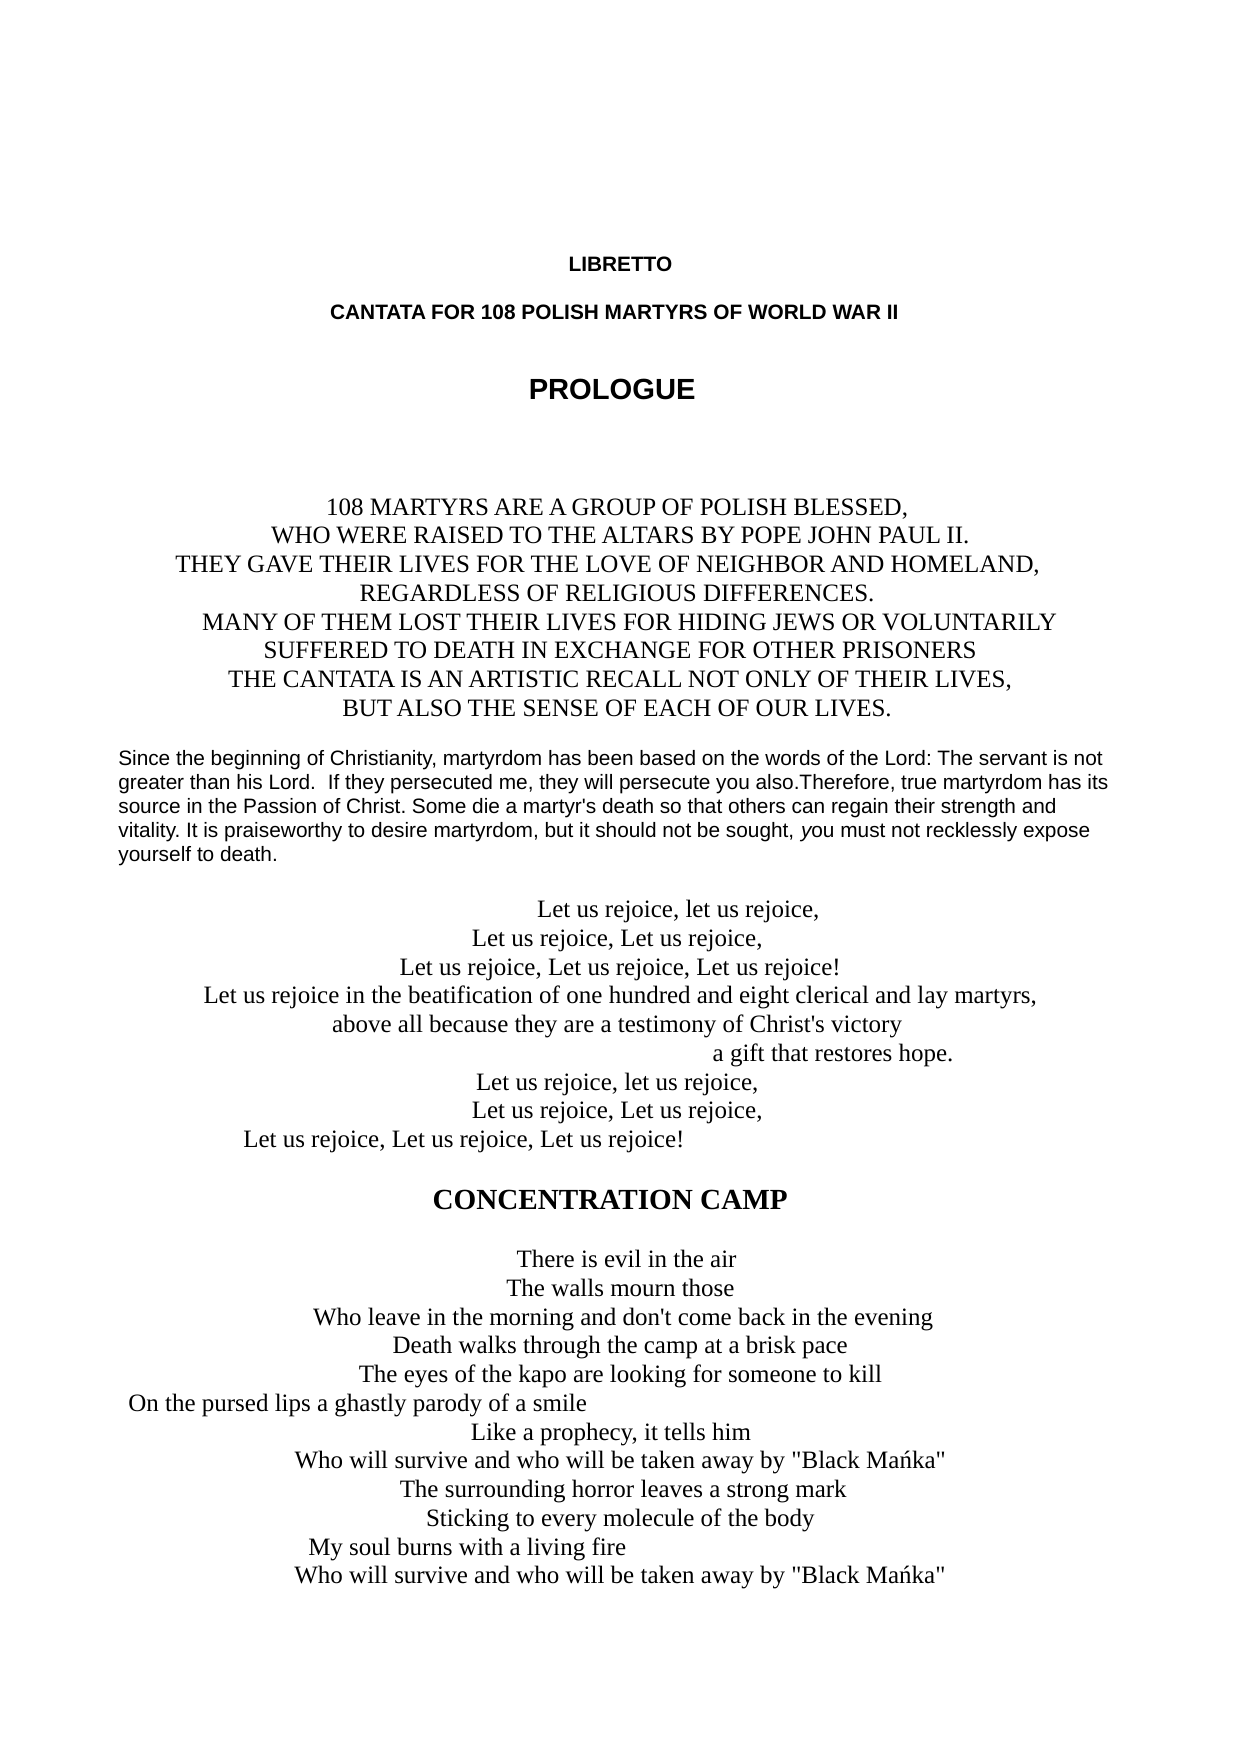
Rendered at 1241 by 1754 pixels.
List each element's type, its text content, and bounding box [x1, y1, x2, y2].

text Let us rejoice, let us rejoice, [118, 1067, 1122, 1096]
text My soul burns with a living fire [118, 1532, 1122, 1560]
text Let us rejoice, Let us rejoice, [118, 923, 1122, 952]
text Who will survive and who will be taken away by "Black Mańka" [118, 1560, 1122, 1589]
text Let us rejoice, Let us rejoice, [118, 1096, 1122, 1124]
text MANY OF THEM LOST THEIR LIVES FOR HIDING JEWS OR VOLUNTARILY SUFFERED TO DEATH IN EXCHANGE FOR OTHER PRISONERS THE CANTATA IS AN ARTISTIC RECALL NOT ONLY OF THEIR LIVES, [118, 607, 1122, 693]
text LIBRETTO [118, 252, 1122, 276]
text a gift that restores hope. [118, 1038, 1122, 1067]
text There is evil in the air [118, 1244, 1122, 1273]
text Let us rejoice, Let us rejoice, Let us rejoice! Let us rejoice in the beatification of one hundred and eight clerical and lay martyrs, [118, 952, 1122, 1009]
text On the pursed lips a ghastly parody of a smile [118, 1388, 1122, 1417]
text Sticking to every molecule of the body [118, 1503, 1122, 1532]
text The surrounding horror leaves a strong mark [118, 1474, 1122, 1503]
text Let us rejoice, Let us rejoice, Let us rejoice! [118, 1124, 1122, 1153]
text CONCENTRATION CAMP [118, 1182, 1122, 1215]
text WHO WERE RAISED TO THE ALTARS BY POPE JOHN PAUL II. [118, 521, 1122, 549]
text Who will survive and who will be taken away by "Black Mańka" [118, 1445, 1122, 1474]
text The eyes of the kapo are looking for someone to kill [118, 1359, 1122, 1388]
text CANTATA FOR 108 POLISH MARTYRS OF WORLD WAR II [118, 300, 1122, 324]
text Like a prophecy, it tells him [118, 1417, 1122, 1445]
text Death walks through the camp at a brisk pace [118, 1330, 1122, 1359]
text BUT ALSO THE SENSE OF EACH OF OUR LIVES. [118, 693, 1122, 722]
text 108 MARTYRS ARE A GROUP OF POLISH BLESSED, [118, 492, 1122, 521]
text REGARDLESS OF RELIGIOUS DIFFERENCES. [118, 578, 1122, 607]
text THEY GAVE THEIR LIVES FOR THE LOVE OF NEIGHBOR AND HOMELAND, [118, 549, 1122, 578]
text The walls mourn those [118, 1273, 1122, 1302]
text Since the beginning of Christianity, martyrdom has been based on the words of the Lord: The servant is not greater than his Lord. If they persecuted me, they will persecute you also.Therefore, true martyrdom has its source in the Passion of Christ. Some die a martyr's death so that others can regain their strength and vitality. It is praiseworthy to desire martyrdom, but it should not be sought, you must not recklessly expose yourself to death. [118, 746, 1122, 866]
text PROLOGUE [118, 372, 1122, 406]
text Who leave in the morning and don't come back in the evening [118, 1302, 1122, 1330]
text Let us rejoice, let us rejoice, [118, 894, 1122, 923]
text above all because they are a testimony of Christ's victory [118, 1009, 1122, 1038]
